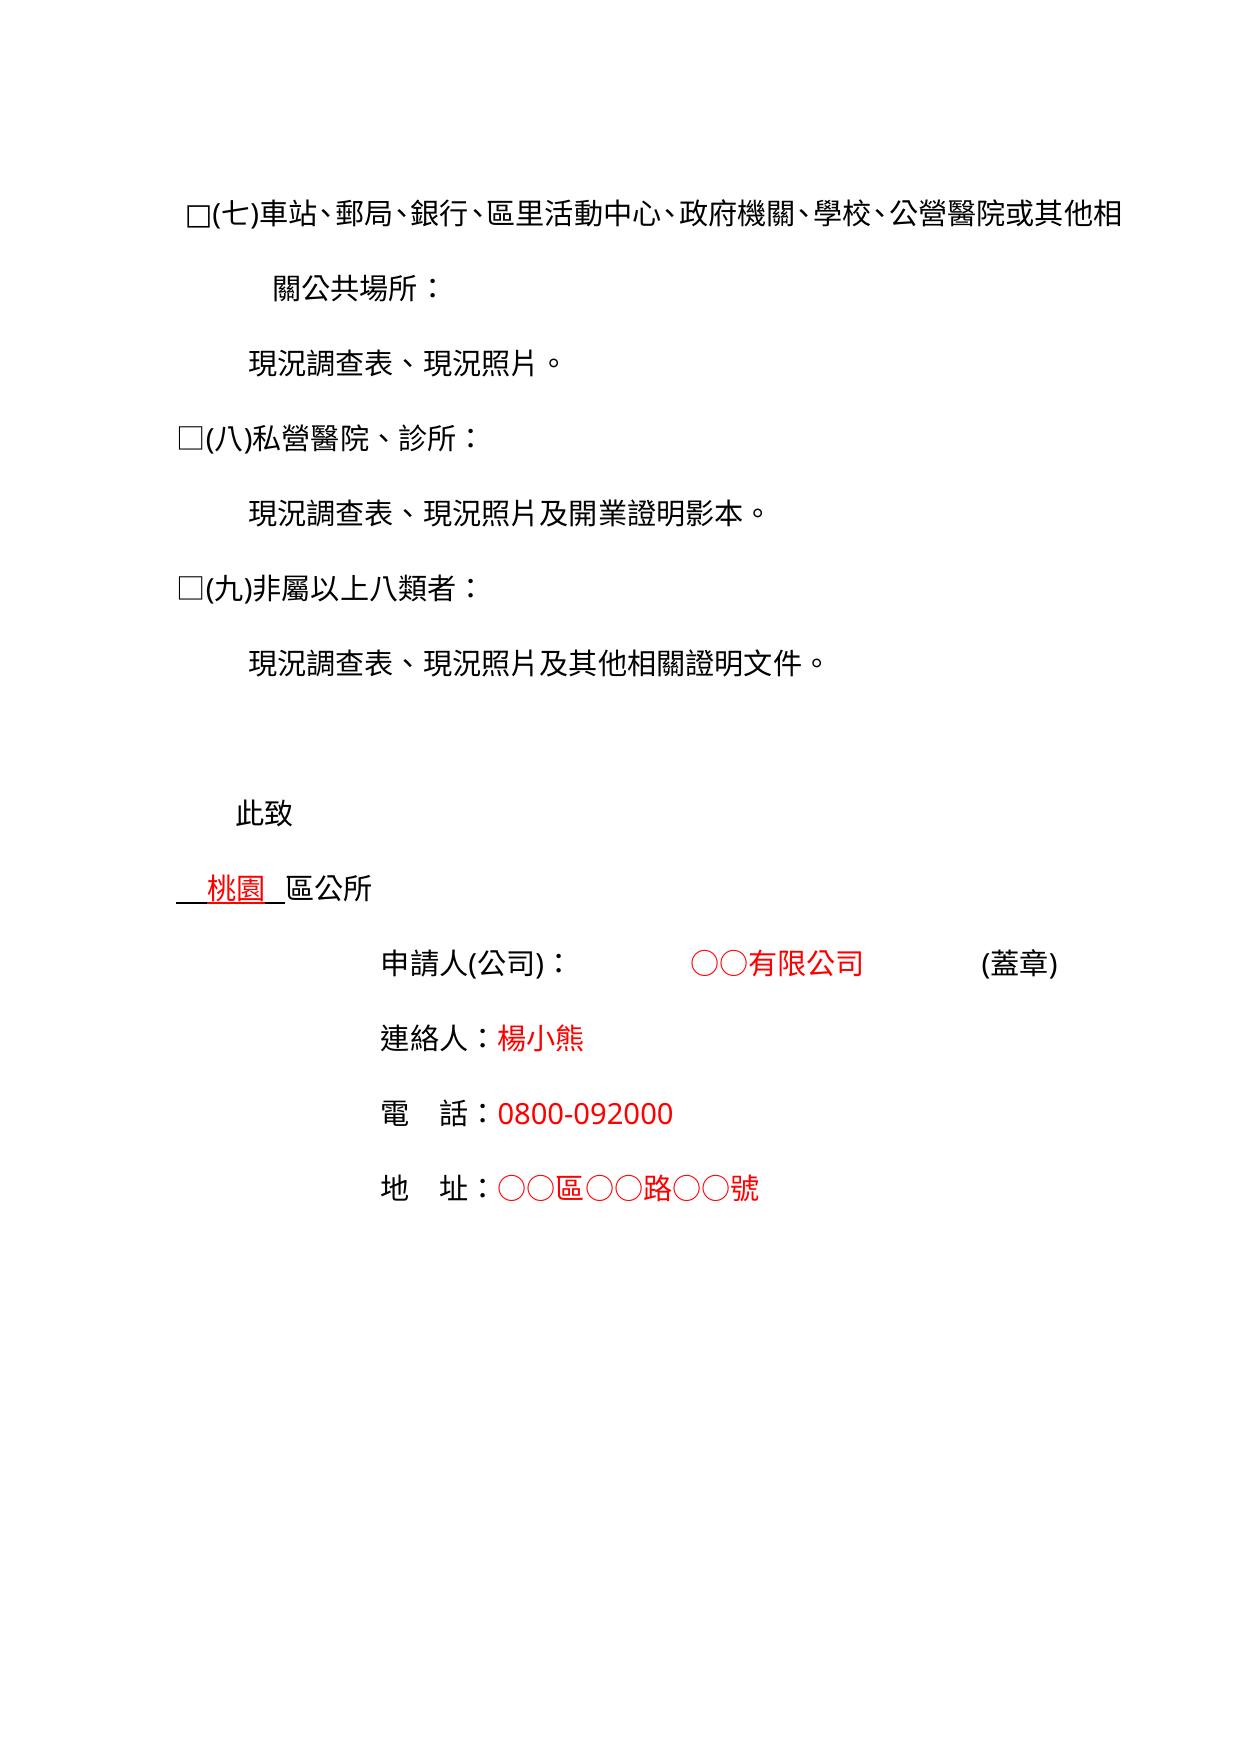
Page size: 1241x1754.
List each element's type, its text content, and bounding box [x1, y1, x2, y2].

text □(七)車站、郵局、銀行、區里活動中心、政府機關、學校、公營醫院或其他相關公共場所： [184, 174, 1122, 324]
text 申請人(公司)： ○○有限公司 (蓋章) [118, 924, 1122, 999]
text 地 址：○○區○○路○○號 [118, 1149, 1122, 1224]
text □(九)非屬以上八類者： [118, 549, 1122, 624]
text □(八)私營醫院、診所： [118, 399, 1122, 474]
text 此致 [118, 774, 1122, 849]
text 電 話：0800-092000 [118, 1074, 1122, 1149]
text 桃園 區公所 [118, 849, 1122, 924]
text 現況調查表、現況照片及其他相關證明文件。 [118, 624, 1122, 699]
text 現況調查表、現況照片及開業證明影本。 [118, 474, 1122, 549]
text 現況調查表、現況照片。 [118, 324, 1122, 399]
text 連絡人：楊小熊 [118, 999, 1122, 1074]
